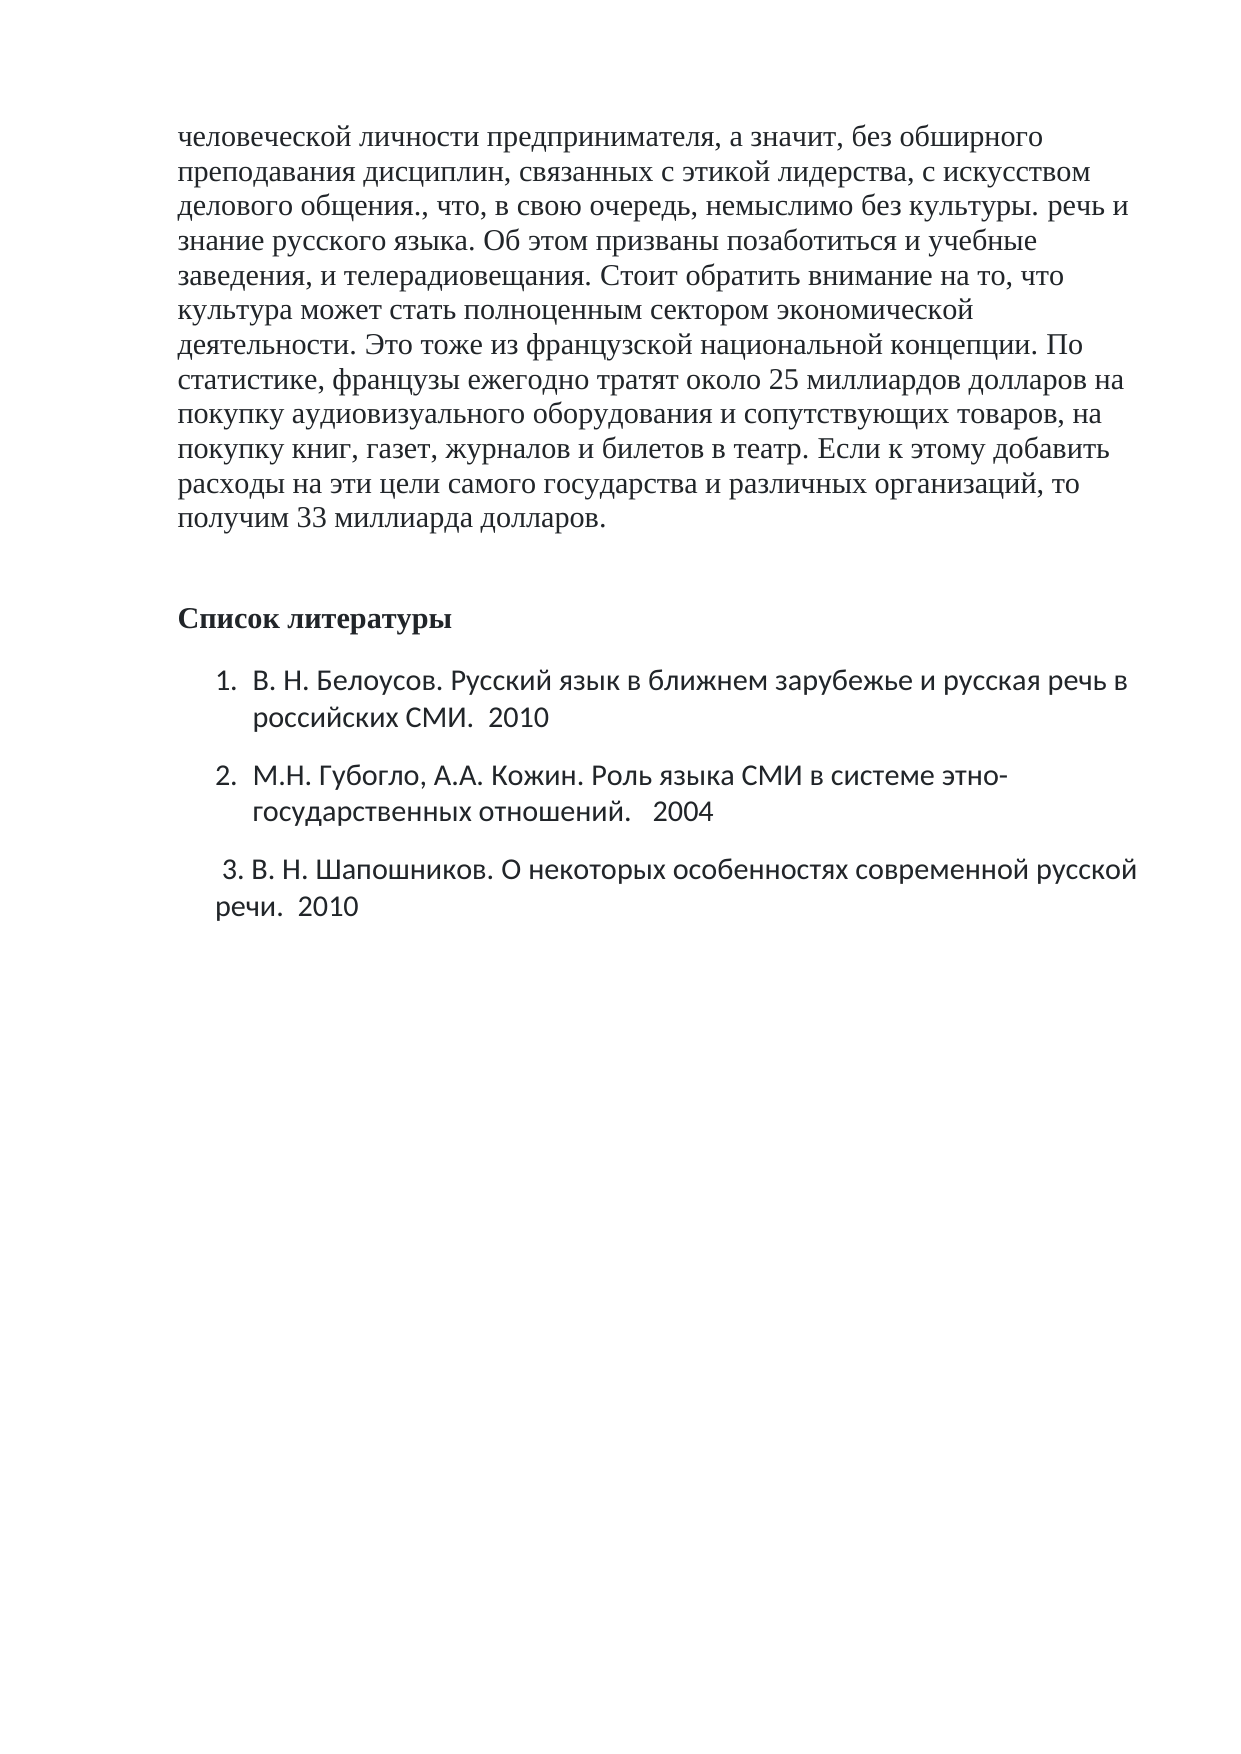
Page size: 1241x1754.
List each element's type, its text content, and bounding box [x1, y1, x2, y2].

list В. Н. Белоусов. Русский язык в ближнем зарубежье и русская речь в российских СМИ. 2010 [215, 661, 1152, 735]
text 3. В. Н. Шапошников. О некоторых особенностях современной русской речи. 2010 [215, 850, 1152, 924]
text Список литературы [177, 600, 1152, 635]
text человеческой личности предпринимателя, а значит, без обширного преподавания дисциплин, связанных с этикой лидерства, с искусством делового общения., что, в свою очередь, немыслимо без культуры. речь и знание русского языка. Об этом призваны позаботиться и учебные заведения, и телерадиовещания. Стоит обратить внимание на то, что культура может стать полноценным сектором экономической деятельности. Это тоже из французской национальной концепции. По статистике, французы ежегодно тратят около 25 миллиардов долларов на покупку аудиовизуального оборудования и сопутствующих товаров, на покупку книг, газет, журналов и билетов в театр. Если к этому добавить расходы на эти цели самого государства и различных организаций, то получим 33 миллиарда долларов. [177, 118, 1152, 534]
list М.Н. Губогло, А.А. Кожин. Роль языка СМИ в системе этно-государственных отношений. 2004 [215, 756, 1152, 829]
